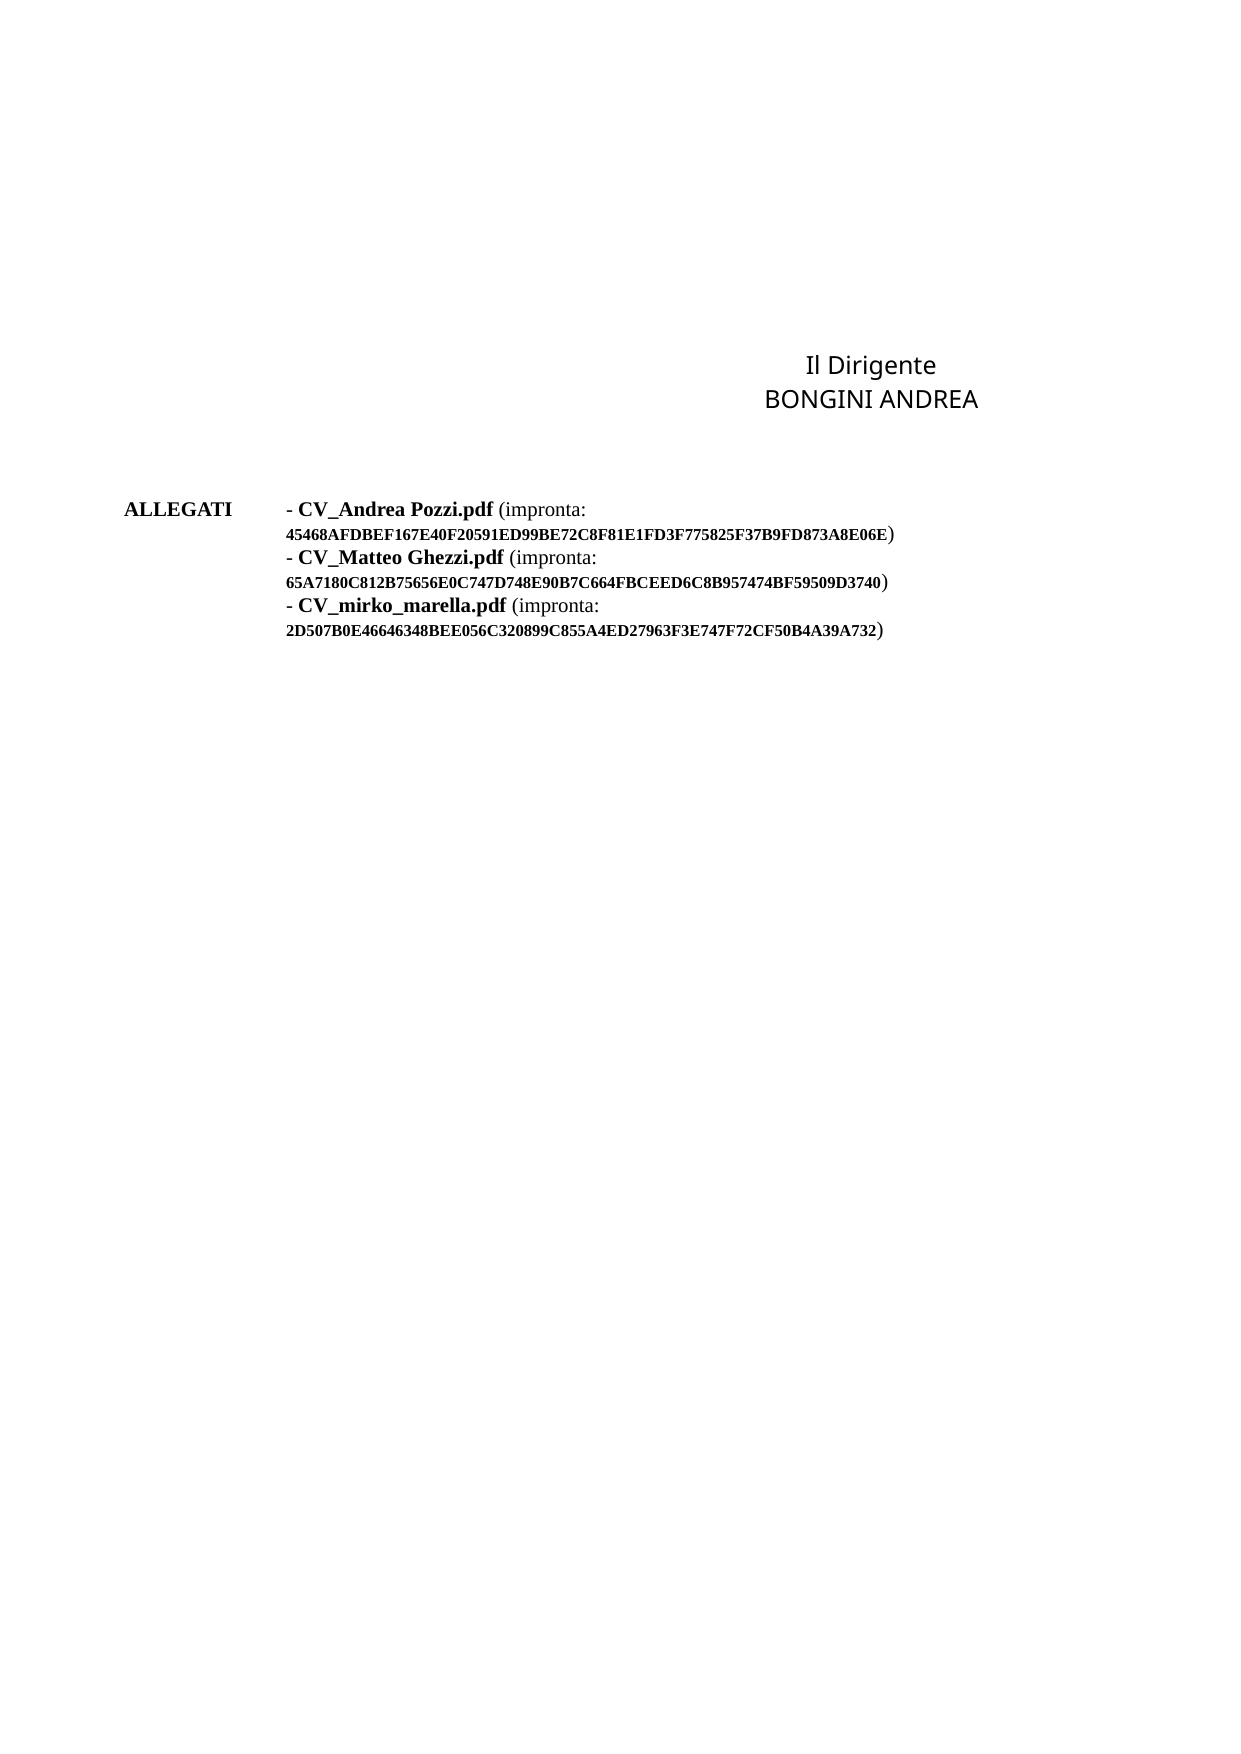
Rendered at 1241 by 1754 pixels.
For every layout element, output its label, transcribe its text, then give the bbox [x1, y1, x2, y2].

table_cell [118, 382, 620, 416]
table_header [118, 348, 620, 382]
table_header Il Dirigente [620, 348, 1122, 382]
table_header - CV_Andrea Pozzi.pdf (impronta: 45468AFDBEF167E40F20591ED99BE72C8F81E1FD3F775825F37B9FD873A8E06E) - CV_Matteo Ghezzi.pdf (impronta: 65A7180C812B75656E0C747D748E90B7C664FBCEED6C8B957474BF59509D3740) - CV_mirko_marella.pdf (impronta: 2D507B0E46646348BEE056C320899C855A4ED27963F3E747F72CF50B4A39A732) [280, 491, 1122, 671]
table_cell BONGINI ANDREA [620, 382, 1122, 416]
table_header ALLEGATI [118, 491, 280, 671]
